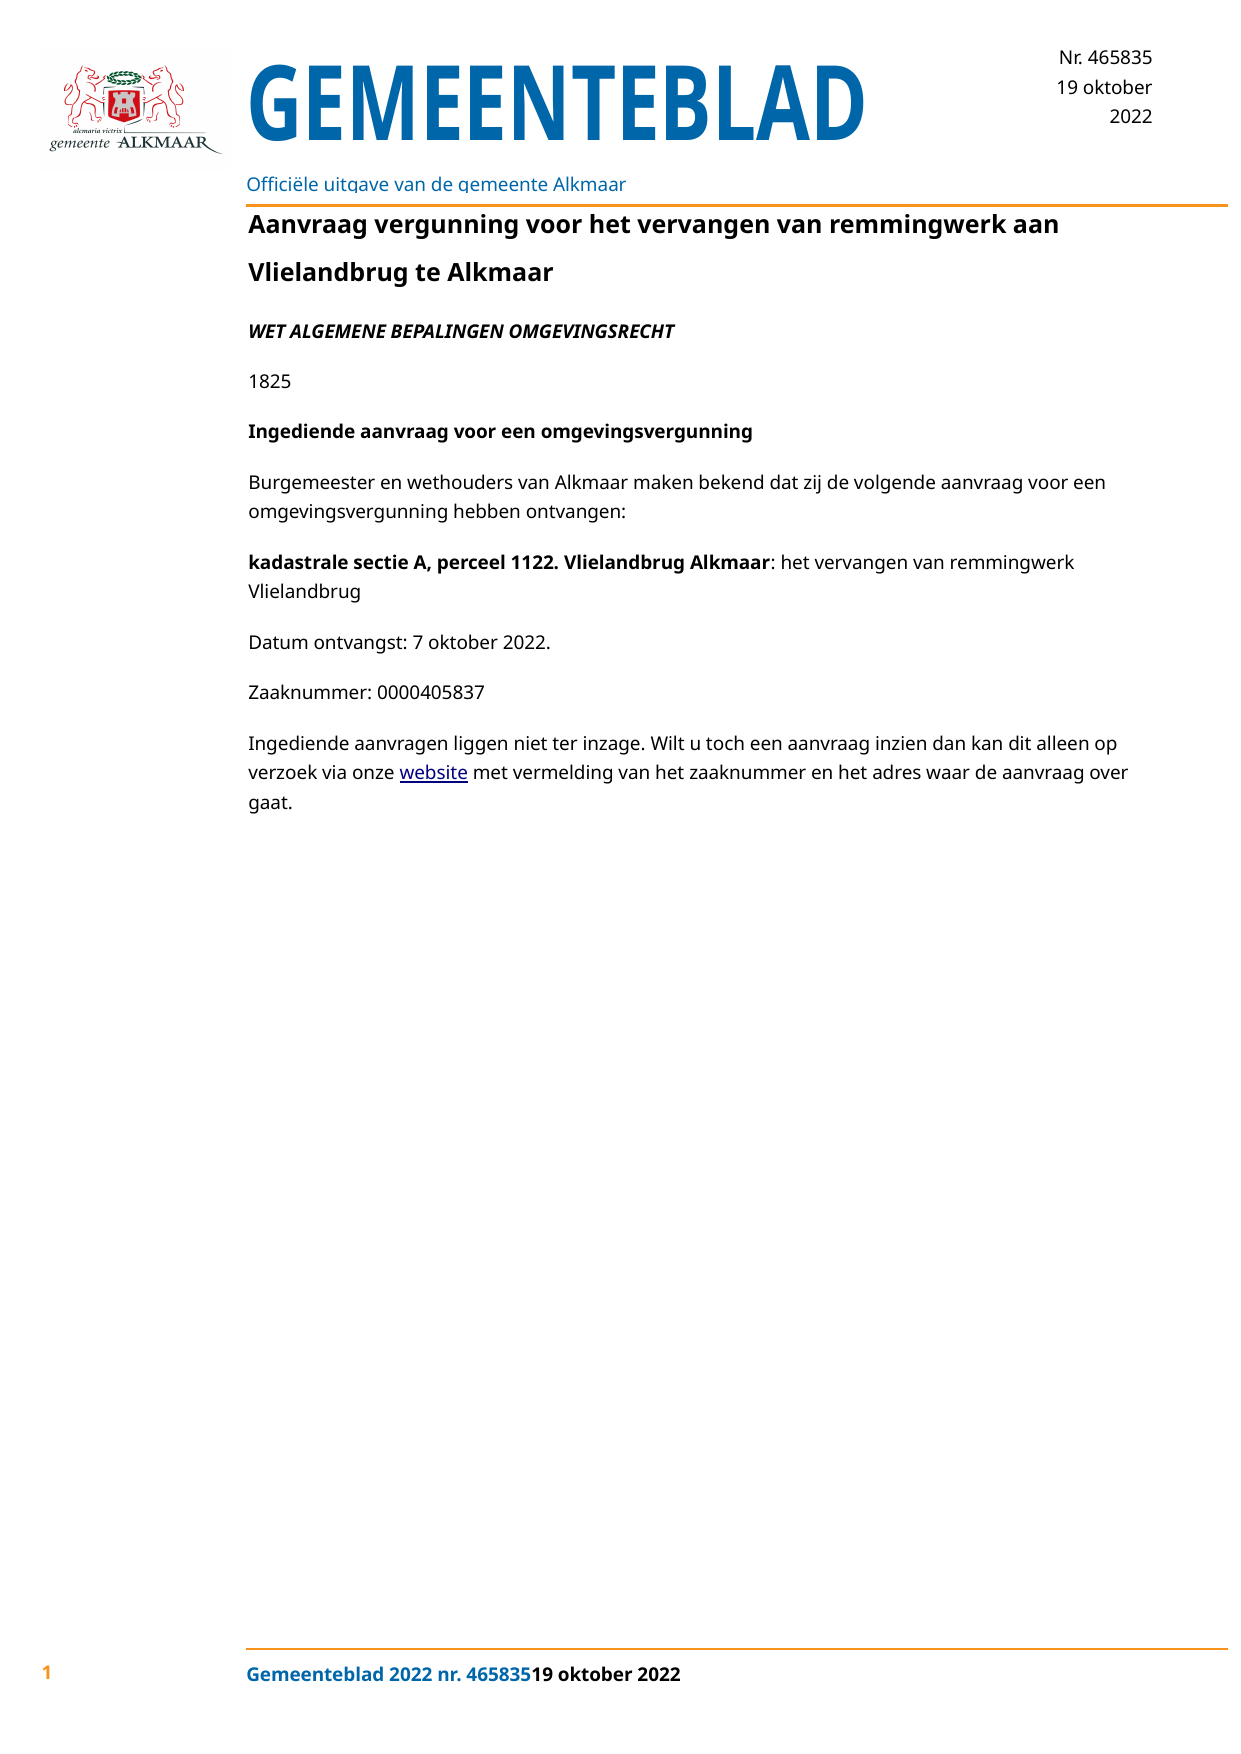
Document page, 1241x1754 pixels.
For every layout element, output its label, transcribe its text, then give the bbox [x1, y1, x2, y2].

text Ingediende aanvragen liggen niet ter inzage. Wilt u toch een aanvraag inzien dan kan dit alleen op verzoek via onze website met vermelding van het zaaknummer en het adres waar de aanvraag over gaat. [248, 730, 1152, 815]
text Burgemeester en wethouders van Alkmaar maken bekend dat zij de volgende aanvraag voor een omgevingsvergunning hebben ontvangen: [248, 469, 1152, 524]
text Datum ontvangst: 7 oktober 2022. [248, 629, 1152, 655]
text 1825 [248, 368, 1152, 394]
text Aanvraag vergunning voor het vervangen van remmingwerk aan Vlielandbrug te Alkmaar [248, 207, 1152, 288]
text Ingediende aanvraag voor een omgevingsvergunning [248, 419, 1152, 444]
text kadastrale sectie A, perceel 1122. Vlielandbrug Alkmaar: het vervangen van remmingwerk Vlielandbrug [248, 549, 1152, 604]
text Zaaknummer: 0000405837 [248, 679, 1152, 705]
picture [41, 47, 231, 172]
text WET ALGEMENE BEPALINGEN OMGEVINGSRECHT [248, 318, 1152, 344]
